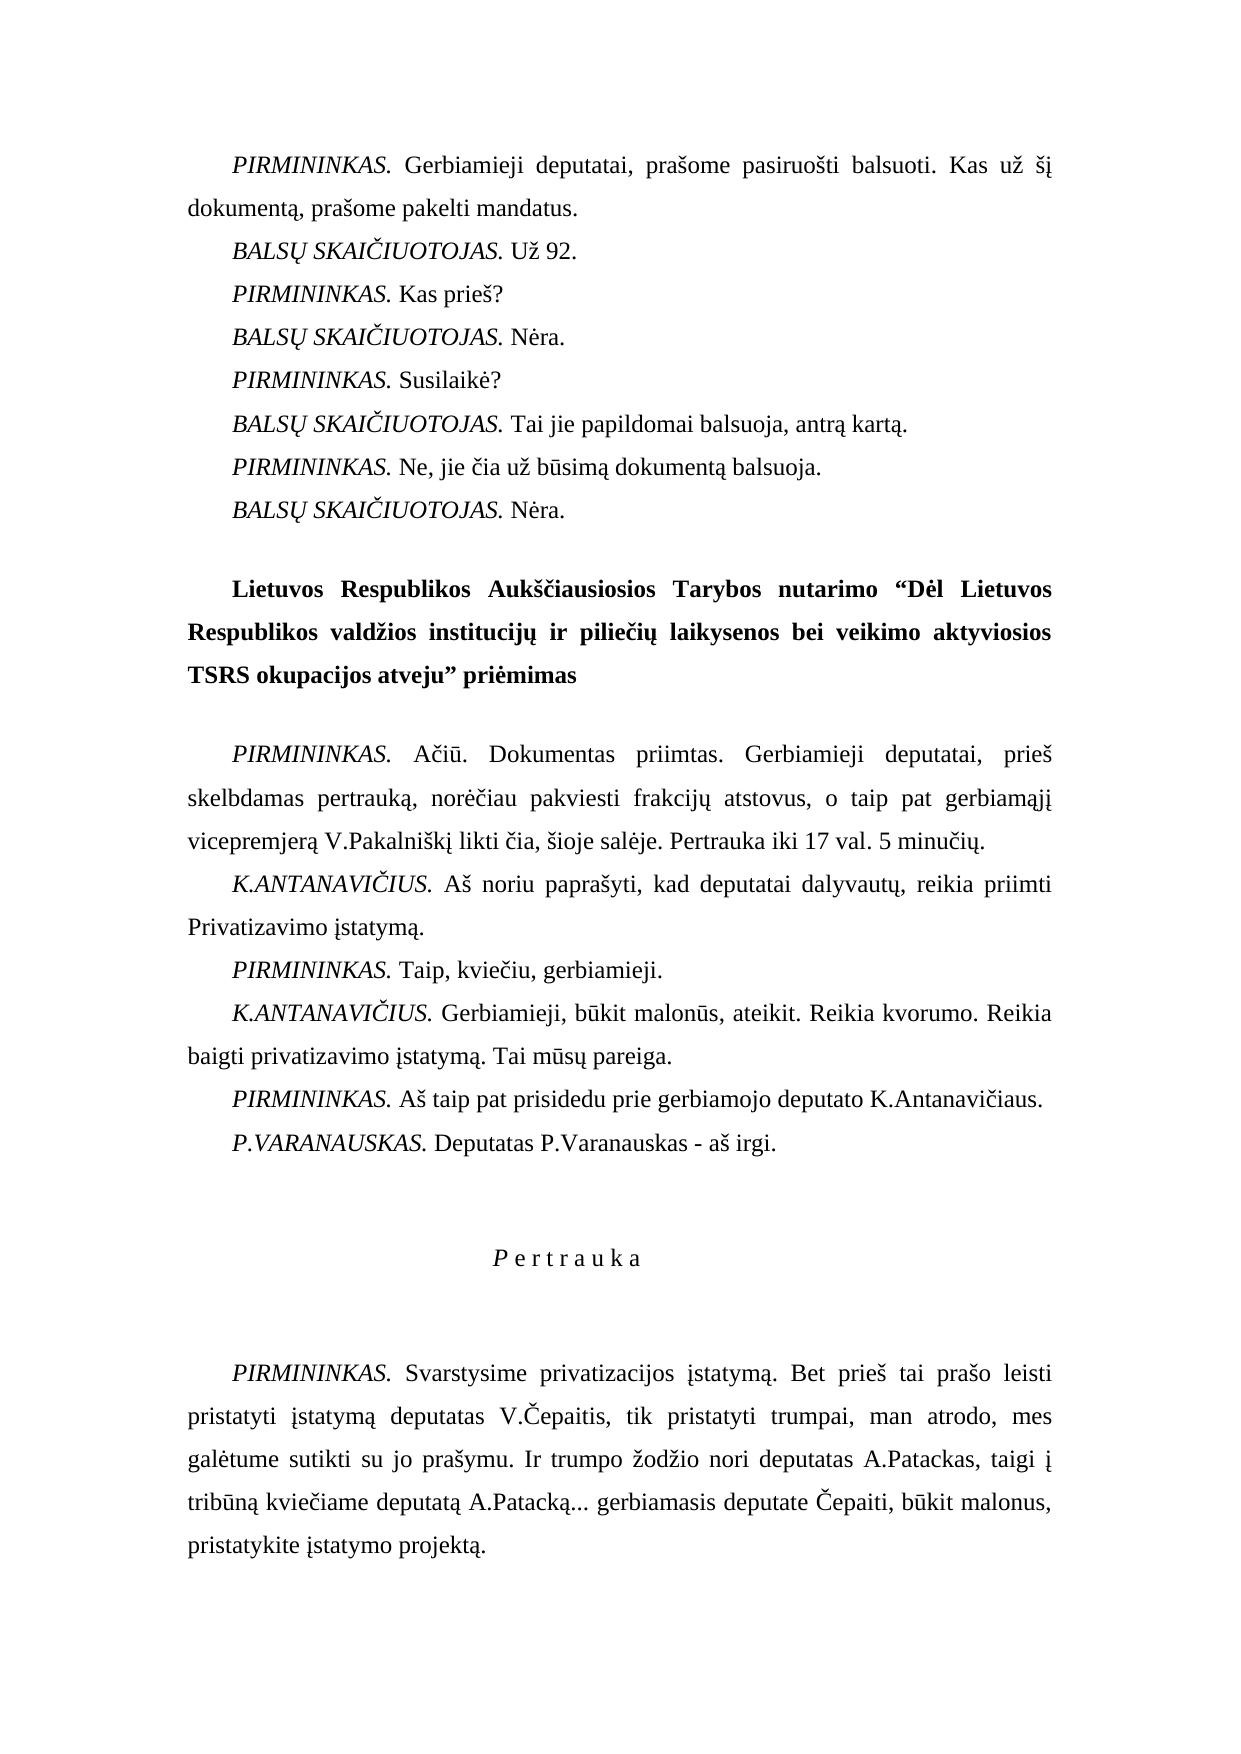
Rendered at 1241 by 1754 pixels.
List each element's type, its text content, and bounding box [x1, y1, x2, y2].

text PIRMININKAS. Ačiū. Dokumentas priimtas. Gerbiamieji deputatai, prieš skelbdamas pertrauką, norėčiau pakviesti frakcijų atstovus, o taip pat gerbiamąjį vicepremjerą V.Pakalniškį likti čia, šioje salėje. Pertrauka iki 17 val. 5 minučių. [187, 739, 1053, 854]
text K.ANTANAVIČIUS. Aš noriu paprašyti, kad deputatai dalyvautų, reikia priimti Privatizavimo įstatymą. [187, 869, 1053, 941]
text PIRMININKAS. Svarstysime privatizacijos įstatymą. Bet prieš tai prašo leisti pristatyti įstatymą deputatas V.Čepaitis, tik pristatyti trumpai, man atrodo, mes galėtume sutikti su jo prašymu. Ir trumpo žodžio nori deputatas A.Patackas, taigi į tribūną kviečiame deputatą A.Patacką... gerbiamasis deputate Čepaiti, būkit malonus, pristatykite įstatymo projektą. [187, 1358, 1053, 1559]
text PIRMININKAS. Susilaikė? [187, 366, 1053, 394]
text PIRMININKAS. Ne, jie čia už būsimą dokumentą balsuoja. [187, 452, 1053, 481]
text BALSŲ SKAIČIUOTOJAS. Nėra. [187, 495, 1053, 524]
text PIRMININKAS. Gerbiamieji deputatai, prašome pasiruošti balsuoti. Kas už šį dokumentą, prašome pakelti mandatus. [187, 150, 1053, 222]
text PIRMININKAS. Aš taip pat prisidedu prie gerbiamojo deputato K.Antanavičiaus. [187, 1084, 1053, 1113]
text K.ANTANAVIČIUS. Gerbiamieji, būkit malonūs, ateikit. Reikia kvorumo. Reikia baigti privatizavimo įstatymą. Tai mūsų pareiga. [187, 998, 1053, 1070]
text P.VARANAUSKAS. Deputatas P.Varanauskas - aš irgi. [187, 1128, 1053, 1156]
text PIRMININKAS. Taip, kviečiu, gerbiamieji. [187, 955, 1053, 984]
text BALSŲ SKAIČIUOTOJAS. Tai jie papildomai balsuoja, antrą kartą. [187, 409, 1053, 437]
text BALSŲ SKAIČIUOTOJAS. Nėra. [187, 322, 1053, 351]
text Lietuvos Respublikos Aukščiausiosios Tarybos nutarimo “Dėl Lietuvos Respublikos valdžios institucijų ir piliečių laikysenos bei veikimo aktyviosios TSRS okupacijos atveju” priėmimas [187, 574, 1053, 689]
text P e r t r a u k a [187, 1243, 1053, 1272]
text BALSŲ SKAIČIUOTOJAS. Už 92. [187, 236, 1053, 265]
text PIRMININKAS. Kas prieš? [187, 279, 1053, 308]
